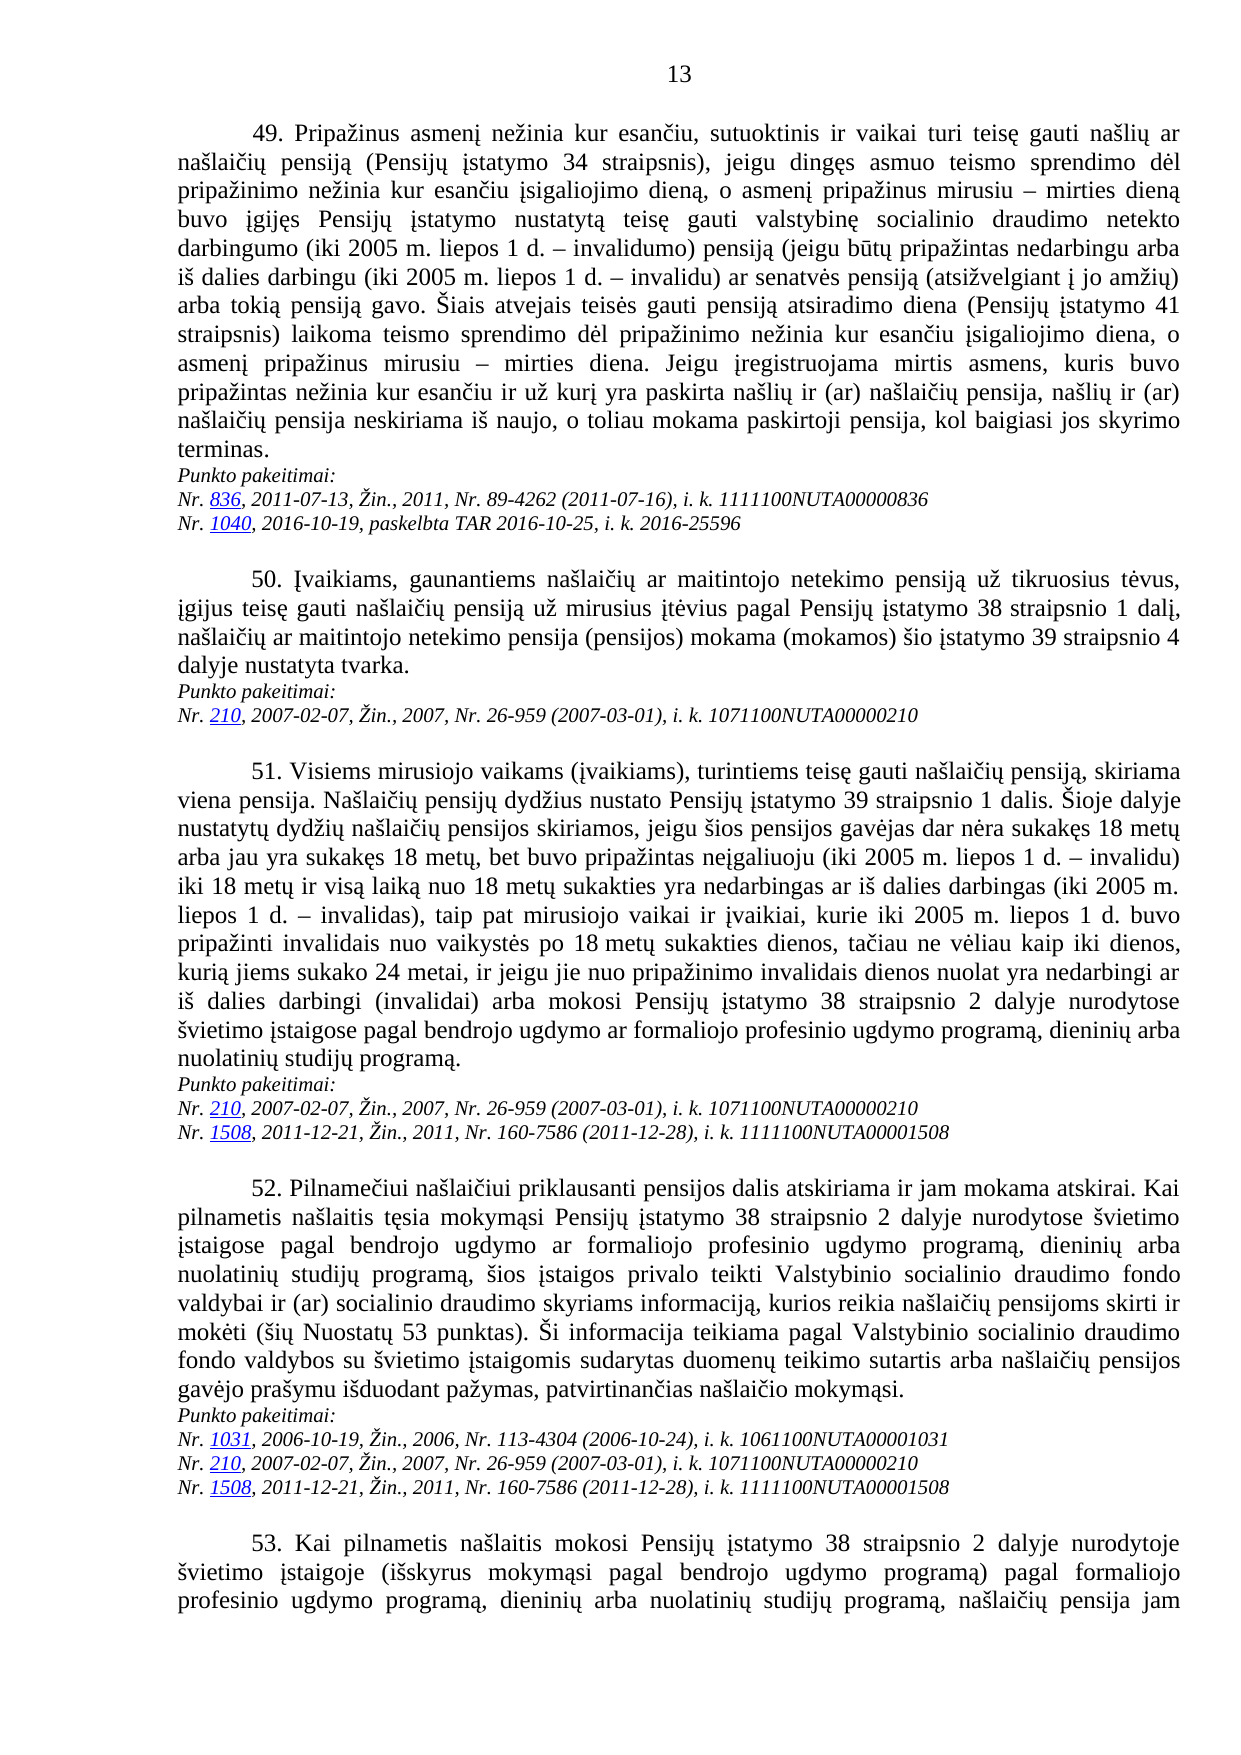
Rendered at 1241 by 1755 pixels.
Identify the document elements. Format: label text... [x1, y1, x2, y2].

text Nr. 1508, 2011-12-21, Žin., 2011, Nr. 160-7586 (2011-12-28), i. k. 1111100NUTA00001508 [177, 1120, 1181, 1144]
text 51. Visiems mirusiojo vaikams (įvaikiams), turintiems teisę gauti našlaičių pensiją, skiriama viena pensija. Našlaičių pensijų dydžius nustato Pensijų įstatymo 39 straipsnio 1 dalis. Šioje dalyje nustatytų dydžių našlaičių pensijos skiriamos, jeigu šios pensijos gavėjas dar nėra sukakęs 18 metų arba jau yra sukakęs 18 metų, bet buvo pripažintas neįgaliuoju (iki 2005 m. liepos 1 d. – invalidu) iki 18 metų ir visą laiką nuo 18 metų sukakties yra nedarbingas ar iš dalies darbingas (iki 2005 m. liepos 1 d. – invalidas), taip pat mirusiojo vaikai ir įvaikiai, kurie iki 2005 m. liepos 1 d. buvo pripažinti invalidais nuo vaikystės po 18 metų sukakties dienos, tačiau ne vėliau kaip iki dienos, kurią jiems sukako 24 metai, ir jeigu jie nuo pripažinimo invalidais dienos nuolat yra nedarbingi ar iš dalies darbingi (invalidai) arba mokosi Pensijų įstatymo 38 straipsnio 2 dalyje nurodytose švietimo įstaigose pagal bendrojo ugdymo ar formaliojo profesinio ugdymo programą, dieninių arba nuolatinių studijų programą. [177, 756, 1181, 1072]
text 52. Pilnamečiui našlaičiui priklausanti pensijos dalis atskiriama ir jam mokama atskirai. Kai pilnametis našlaitis tęsia mokymąsi Pensijų įstatymo 38 straipsnio 2 dalyje nurodytose švietimo įstaigose pagal bendrojo ugdymo ar formaliojo profesinio ugdymo programą, dieninių arba nuolatinių studijų programą, šios įstaigos privalo teikti Valstybinio socialinio draudimo fondo valdybai ir (ar) socialinio draudimo skyriams informaciją, kurios reikia našlaičių pensijoms skirti ir mokėti (šių Nuostatų 53 punktas). Ši informacija teikiama pagal Valstybinio socialinio draudimo fondo valdybos su švietimo įstaigomis sudarytas duomenų teikimo sutartis arba našlaičių pensijos gavėjo prašymu išduodant pažymas, patvirtinančias našlaičio mokymąsi. [177, 1173, 1181, 1403]
text Nr. 1508, 2011-12-21, Žin., 2011, Nr. 160-7586 (2011-12-28), i. k. 1111100NUTA00001508 [177, 1475, 1181, 1499]
text 50. Įvaikiams, gaunantiems našlaičių ar maitintojo netekimo pensiją už tikruosius tėvus, įgijus teisę gauti našlaičių pensiją už mirusius įtėvius pagal Pensijų įstatymo 38 straipsnio 1 dalį, našlaičių ar maitintojo netekimo pensija (pensijos) mokama (mokamos) šio įstatymo 39 straipsnio 4 dalyje nustatyta tvarka. [177, 564, 1181, 679]
text Nr. 210, 2007-02-07, Žin., 2007, Nr. 26-959 (2007-03-01), i. k. 1071100NUTA00000210 [177, 1451, 1181, 1475]
text Punkto pakeitimai: [177, 1403, 1181, 1427]
text Nr. 1040, 2016-10-19, paskelbta TAR 2016-10-25, i. k. 2016-25596 [177, 511, 1181, 535]
text Nr. 1031, 2006-10-19, Žin., 2006, Nr. 113-4304 (2006-10-24), i. k. 1061100NUTA00001031 [177, 1427, 1181, 1451]
text Punkto pakeitimai: [177, 463, 1181, 487]
text Nr. 210, 2007-02-07, Žin., 2007, Nr. 26-959 (2007-03-01), i. k. 1071100NUTA00000210 [177, 703, 1181, 727]
text Punkto pakeitimai: [177, 679, 1181, 703]
text 53. Kai pilnametis našlaitis mokosi Pensijų įstatymo 38 straipsnio 2 dalyje nurodytoje švietimo įstaigoje (išskyrus mokymąsi pagal bendrojo ugdymo programą) pagal formaliojo profesinio ugdymo programą, dieninių arba nuolatinių studijų programą, našlaičių pensija jam [177, 1528, 1181, 1614]
text 49. Pripažinus asmenį nežinia kur esančiu, sutuoktinis ir vaikai turi teisę gauti našlių ar našlaičių pensiją (Pensijų įstatymo 34 straipsnis), jeigu dingęs asmuo teismo sprendimo dėl pripažinimo nežinia kur esančiu įsigaliojimo dieną, o asmenį pripažinus mirusiu – mirties dieną buvo įgijęs Pensijų įstatymo nustatytą teisę gauti valstybinę socialinio draudimo netekto darbingumo (iki 2005 m. liepos 1 d. – invalidumo) pensiją (jeigu būtų pripažintas nedarbingu arba iš dalies darbingu (iki 2005 m. liepos 1 d. – invalidu) ar senatvės pensiją (atsižvelgiant į jo amžių) arba tokią pensiją gavo. Šiais atvejais teisės gauti pensiją atsiradimo diena (Pensijų įstatymo 41 straipsnis) laikoma teismo sprendimo dėl pripažinimo nežinia kur esančiu įsigaliojimo diena, o asmenį pripažinus mirusiu – mirties diena. Jeigu įregistruojama mirtis asmens, kuris buvo pripažintas nežinia kur esančiu ir už kurį yra paskirta našlių ir (ar) našlaičių pensija, našlių ir (ar) našlaičių pensija neskiriama iš naujo, o toliau mokama paskirtoji pensija, kol baigiasi jos skyrimo terminas. [177, 118, 1181, 463]
text Punkto pakeitimai: [177, 1072, 1181, 1096]
text Nr. 836, 2011-07-13, Žin., 2011, Nr. 89-4262 (2011-07-16), i. k. 1111100NUTA00000836 [177, 487, 1181, 511]
text Nr. 210, 2007-02-07, Žin., 2007, Nr. 26-959 (2007-03-01), i. k. 1071100NUTA00000210 [177, 1096, 1181, 1120]
